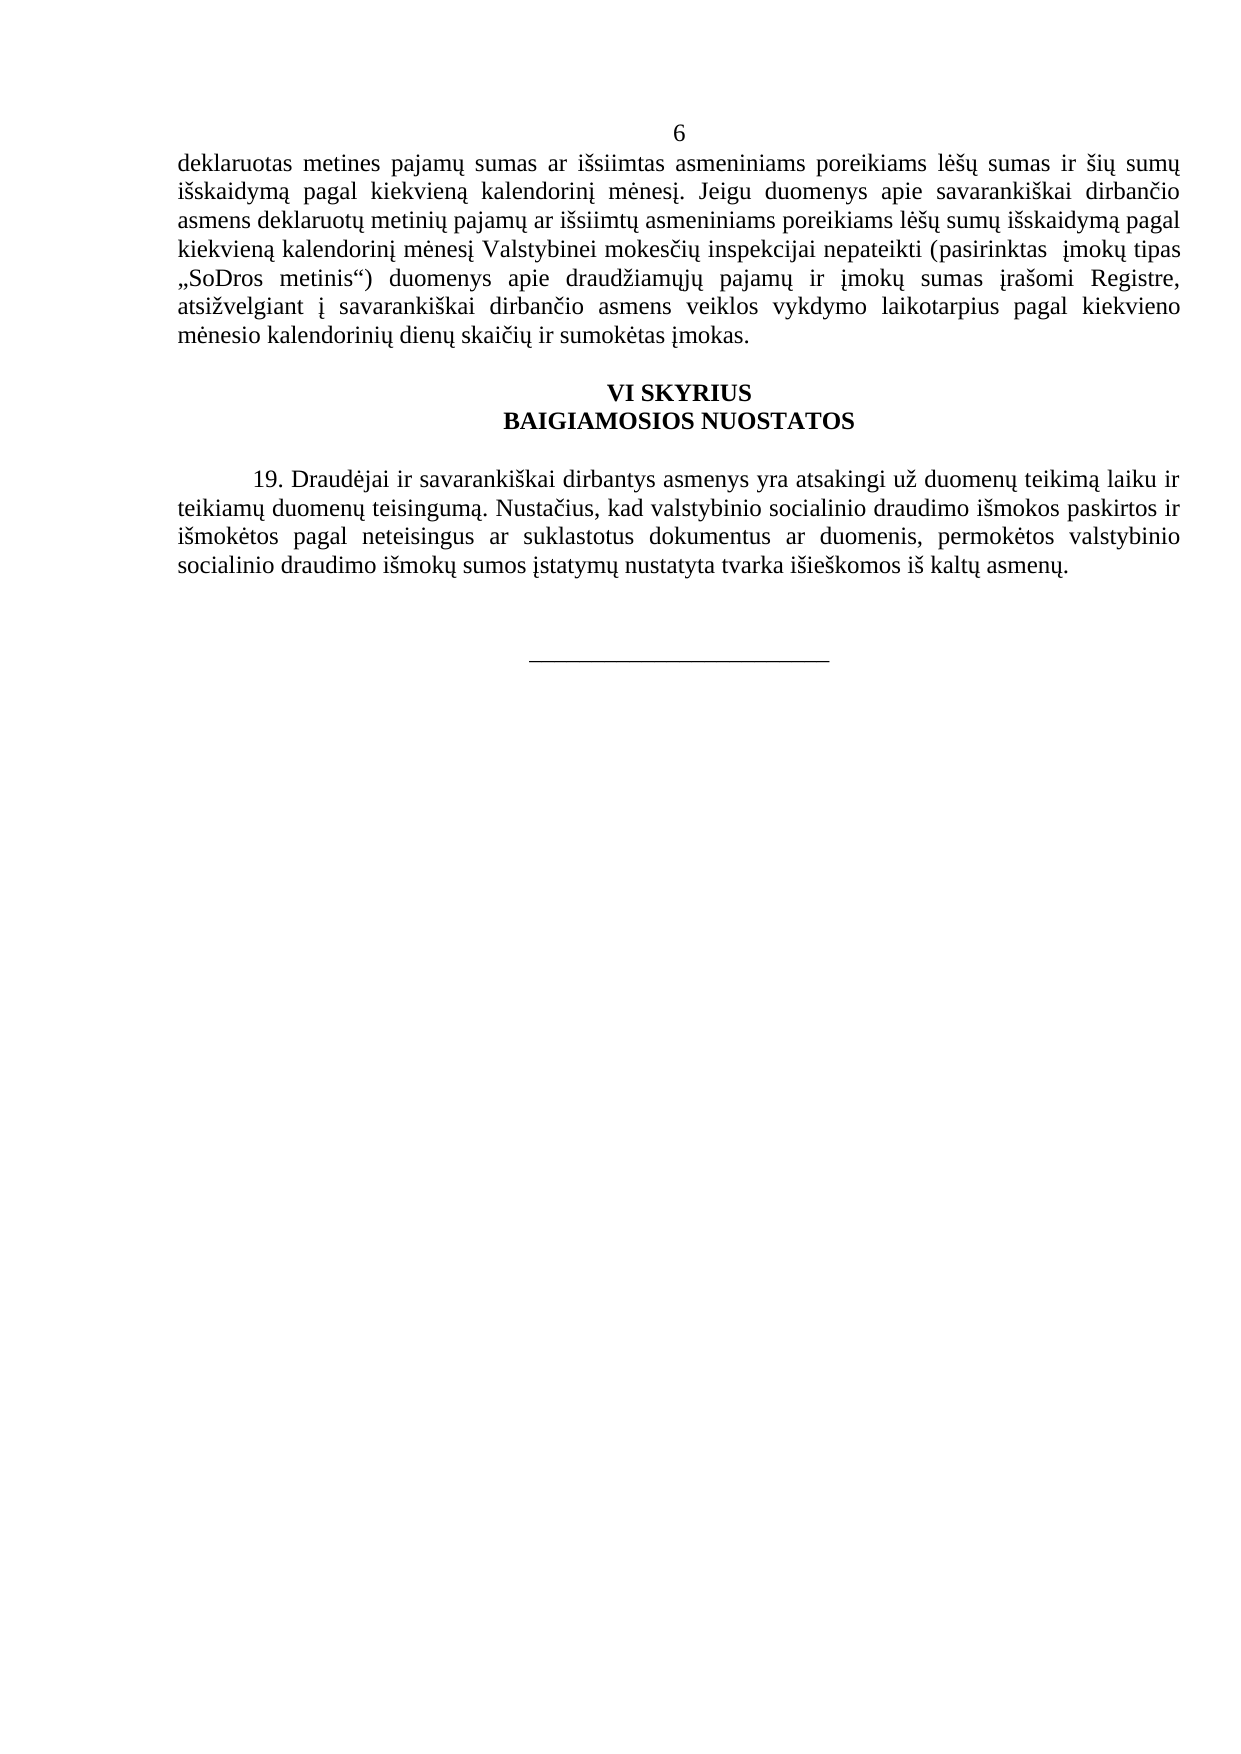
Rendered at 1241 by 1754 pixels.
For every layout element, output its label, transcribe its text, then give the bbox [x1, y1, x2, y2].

text VI SKYRIUS [177, 378, 1181, 406]
text 19. Draudėjai ir savarankiškai dirbantys asmenys yra atsakingi už duomenų teikimą laiku ir teikiamų duomenų teisingumą. Nustačius, kad valstybinio socialinio draudimo išmokos paskirtos ir išmokėtos pagal neteisingus ar suklastotus dokumentus ar duomenis, permokėtos valstybinio socialinio draudimo išmokų sumos įstatymų nustatyta tvarka išieškomos iš kaltų asmenų. [177, 464, 1181, 579]
text BAIGIAMOSIOS NUOSTATOS [177, 406, 1181, 435]
text deklaruotas metines pajamų sumas ar išsiimtas asmeniniams poreikiams lėšų sumas ir šių sumų išskaidymą pagal kiekvieną kalendorinį mėnesį. Jeigu duomenys apie savarankiškai dirbančio asmens deklaruotų metinių pajamų ar išsiimtų asmeniniams poreikiams lėšų sumų išskaidymą pagal kiekvieną kalendorinį mėnesį Valstybinei mokesčių inspekcijai nepateikti (pasirinktas įmokų tipas „SoDros metinis“) duomenys apie draudžiamųjų pajamų ir įmokų sumas įrašomi Registre, atsižvelgiant į savarankiškai dirbančio asmens veiklos vykdymo laikotarpius pagal kiekvieno mėnesio kalendorinių dienų skaičių ir sumokėtas įmokas. [177, 148, 1181, 349]
text ________________________ [177, 636, 1181, 665]
